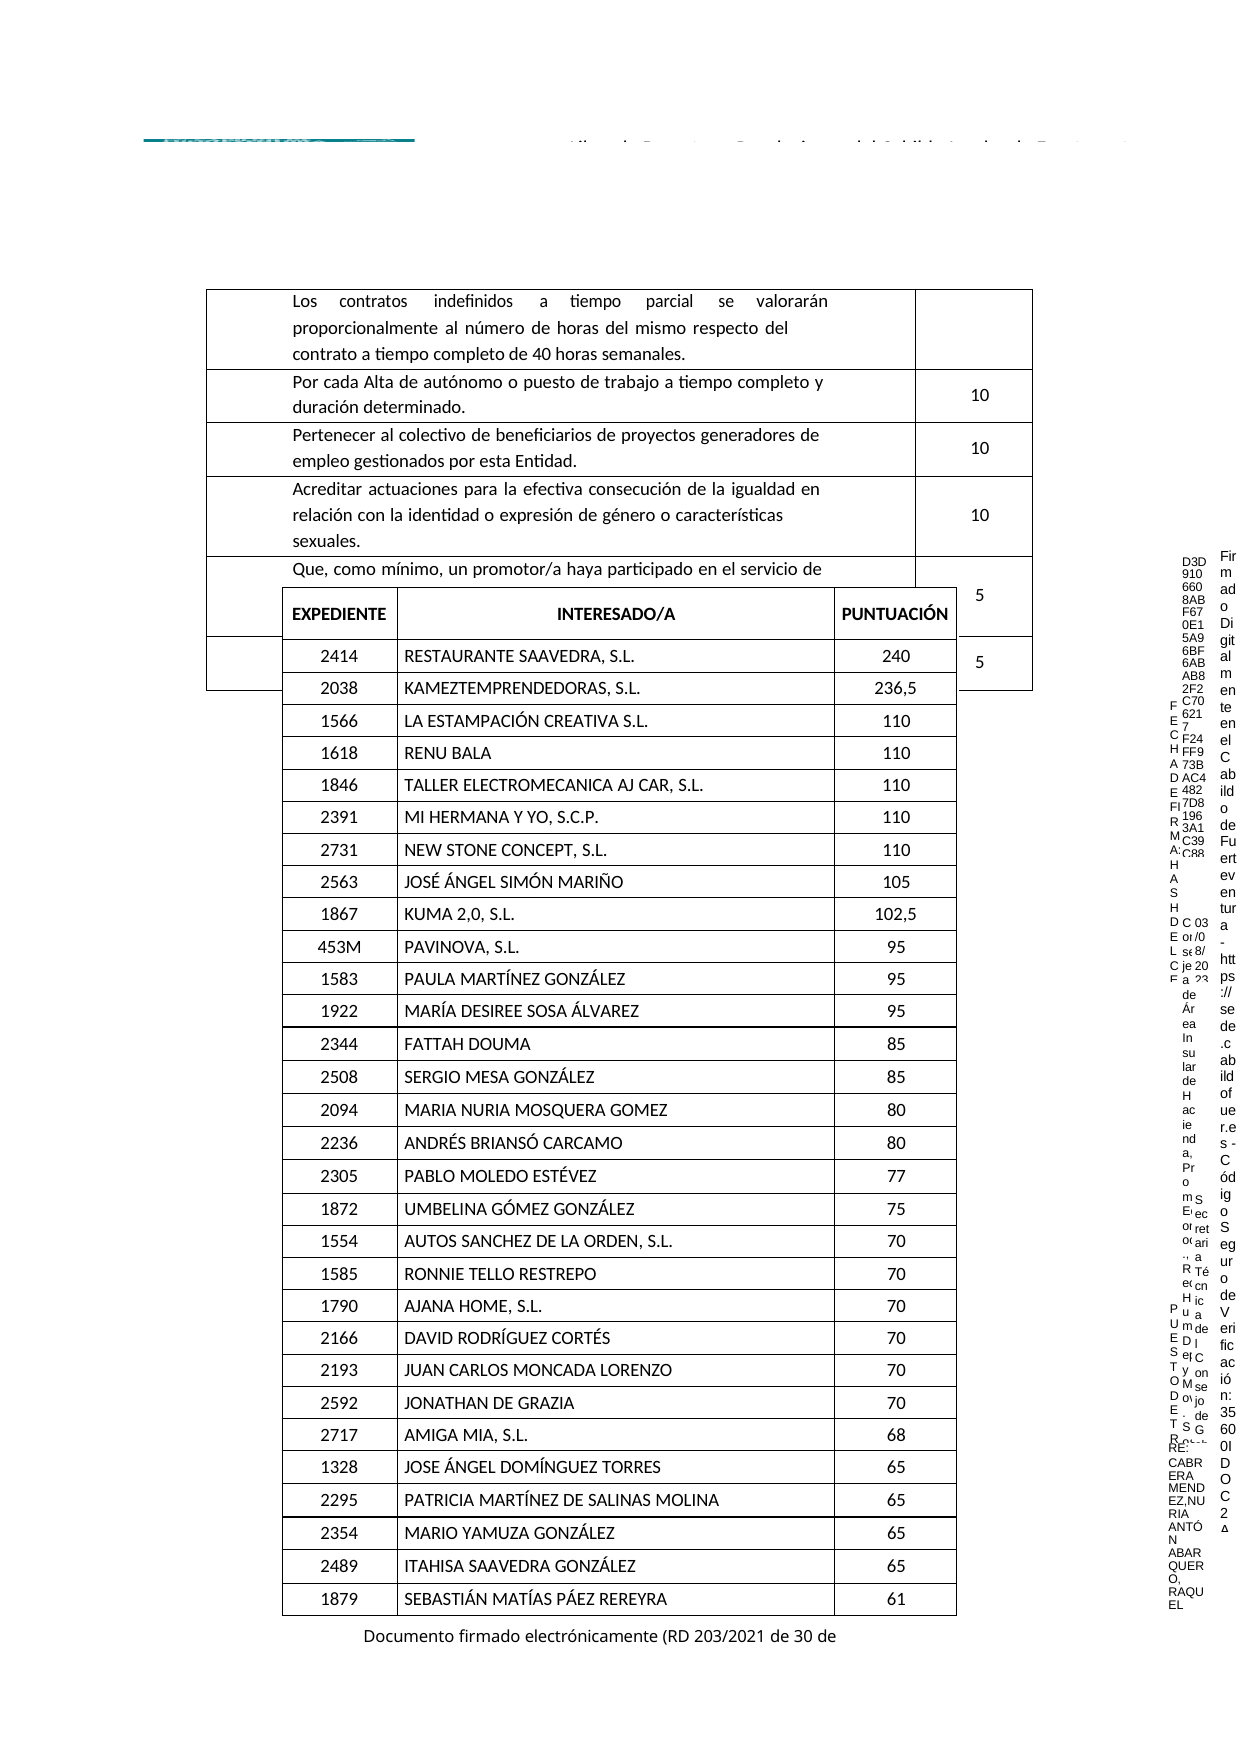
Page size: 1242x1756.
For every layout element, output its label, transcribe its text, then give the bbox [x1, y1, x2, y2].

table_cell Que, como mínimo, un promotor/a haya participado en el servicio de asesoramiento que presta la Consejería de Empleo y Promoción Económica de esta Entidad [207, 557, 915, 636]
table_cell SEBASTIÁN MATÍAS PÁEZ REREYRA [398, 1584, 834, 1615]
table_cell 1585 [283, 1258, 397, 1289]
table_cell JOSE ÁNGEL DOMÍNGUEZ TORRES [398, 1451, 834, 1482]
table_cell UMBELINA GÓMEZ GONZÁLEZ [398, 1194, 834, 1225]
table_cell PAVINOVA, S.L. [398, 931, 834, 962]
table_cell RONNIE TELLO RESTREPO [398, 1258, 834, 1289]
table_cell 1922 [283, 995, 397, 1026]
table_cell 110 [835, 705, 956, 736]
table_cell 1554 [283, 1226, 397, 1257]
table_cell 1583 [283, 963, 397, 994]
table_cell 95 [835, 963, 956, 994]
table_cell 70 [835, 1290, 956, 1321]
table_cell 2717 [283, 1419, 397, 1450]
table_cell 2166 [283, 1322, 397, 1353]
table_cell 95 [835, 931, 956, 962]
table_cell 236,5 [835, 673, 956, 704]
table_cell 2305 [283, 1160, 397, 1192]
table_cell PAULA MARTÍNEZ GONZÁLEZ [398, 963, 834, 994]
table_cell TALLER ELECTROMECANICA AJ CAR, S.L. [398, 770, 834, 801]
table_cell Pertenecer al colectivo de beneficiarios de proyectos generadores de empleo gestionados por esta Entidad. [207, 423, 915, 476]
table_cell 10 [916, 477, 1032, 556]
table_cell 65 [835, 1518, 956, 1549]
table_cell 110 [835, 737, 956, 768]
table_cell MARIA NURIA MOSQUERA GOMEZ [398, 1094, 834, 1126]
table_cell 2731 [283, 834, 397, 865]
table_cell 2508 [283, 1061, 397, 1093]
table_cell 2094 [283, 1094, 397, 1126]
table_cell 70 [835, 1226, 956, 1257]
table_cell PATRICIA MARTÍNEZ DE SALINAS MOLINA [398, 1484, 834, 1516]
table_cell 2563 [283, 866, 397, 897]
table_cell 85 [835, 1028, 956, 1060]
table_header PUNTUACIÓN [835, 588, 956, 639]
table_cell Por cada Alta de autónomo o puesto de trabajo a tiempo completo y duración determinado. [207, 370, 915, 422]
table_cell 65 [835, 1451, 956, 1482]
text D3D9106608ABF670E15A96BF6ABAB82F2C706217 F24FF973BAC44827D81963A1C39C8849A857523B [1182, 556, 1207, 857]
table_cell 75 [835, 1194, 956, 1225]
text Firmado Digitalmente en el Cabildo de Fuerteventura - https://sede.cabildofuer.es - Código Seguro de Verificación: 35600IDOC2A881937F7220524BB4 [1220, 547, 1237, 1532]
table_cell 453M [283, 931, 397, 962]
table_cell 70 [835, 1355, 956, 1386]
table_cell LA ESTAMPACIÓN CREATIVA S.L. [398, 705, 834, 736]
table_cell 1790 [283, 1290, 397, 1321]
table_cell Carácter innovador del proyecto, así indicado y justificado en la memoria. [207, 637, 282, 689]
table_cell 80 [835, 1094, 956, 1126]
table_header Los contratos indefinidos a tiempo parcial se valorarán proporcionalmente al número de horas del mismo respecto del contrato a tiempo completo de 40 horas semanales. [207, 290, 915, 368]
table_cell 68 [835, 1419, 956, 1450]
table_cell AJANA HOME, S.L. [398, 1290, 834, 1321]
table_cell 105 [835, 866, 956, 897]
table_cell 2038 [283, 673, 397, 704]
table_header INTERESADO/A [398, 588, 834, 639]
table_cell ITAHISA SAAVEDRA GONZÁLEZ [398, 1550, 834, 1582]
table_cell 2193 [283, 1355, 397, 1386]
table_cell 2489 [283, 1550, 397, 1582]
table_cell 61 [835, 1584, 956, 1615]
table_cell 95 [835, 995, 956, 1026]
table_cell MARÍA DESIREE SOSA ÁLVAREZ [398, 995, 834, 1026]
table_cell 2592 [283, 1387, 397, 1418]
text 03/08/2023 [1194, 915, 1209, 982]
table_cell 5 [916, 557, 1032, 636]
table_cell 1872 [283, 1194, 397, 1225]
table_cell 1566 [283, 705, 397, 736]
table_cell 70 [835, 1387, 956, 1418]
text CABRERA MENDEZ,NURIA ANTÓN ABARQUERO, RAQUEL [1168, 1457, 1207, 1612]
table_cell 1846 [283, 770, 397, 801]
table_cell AUTOS SANCHEZ DE LA ORDEN, S.L. [398, 1226, 834, 1257]
table_cell 110 [835, 770, 956, 801]
table_cell RENU BALA [398, 737, 834, 768]
table_cell SERGIO MESA GONZÁLEZ [398, 1061, 834, 1093]
table_cell 70 [835, 1322, 956, 1353]
table_cell 240 [835, 640, 956, 672]
table_cell 2414 [283, 640, 397, 672]
table_cell 65 [835, 1550, 956, 1582]
table_cell 70 [835, 1258, 956, 1289]
table_cell MI HERMANA Y YO, S.C.P. [398, 802, 834, 833]
table_cell 10 [916, 423, 1032, 476]
table_cell KAMEZTEMPRENDEDORAS, S.L. [398, 673, 834, 704]
table_cell ANDRÉS BRIANSÓ CARCAMO [398, 1127, 834, 1158]
table_cell 102,5 [835, 898, 956, 930]
table_cell 1618 [283, 737, 397, 768]
table_cell Acreditar actuaciones para la efectiva consecución de la igualdad en relación con la identidad o expresión de género o características sexuales. [207, 477, 915, 556]
table_cell 2354 [283, 1518, 397, 1549]
table_cell 1328 [283, 1451, 397, 1482]
table_cell 2236 [283, 1127, 397, 1158]
table_cell 77 [835, 1160, 956, 1192]
table_cell AMIGA MIA, S.L. [398, 1419, 834, 1450]
table_cell 10 [916, 370, 1032, 422]
table_cell RESTAURANTE SAAVEDRA, S.L. [398, 640, 834, 672]
text Consejera de Área Insular de Hacienda, Prom. Econoc., Rec Hum, Dep y Mov. Sos0t.2/08/2023 [1182, 916, 1197, 1442]
table_cell 2295 [283, 1484, 397, 1516]
table_cell KUMA 2,0, S.L. [398, 898, 834, 930]
table_header [916, 290, 1032, 368]
table_cell 80 [835, 1127, 956, 1158]
table_cell 1879 [283, 1584, 397, 1615]
table_cell DAVID RODRÍGUEZ CORTÉS [398, 1322, 834, 1353]
table_cell 85 [835, 1061, 956, 1093]
table_cell 65 [835, 1484, 956, 1516]
table_cell 2344 [283, 1028, 397, 1060]
text Secretaria Técnica del Consejo de Gobierno [1194, 1192, 1209, 1442]
table_cell MARIO YAMUZA GONZÁLEZ [398, 1518, 834, 1549]
text FECHA DE FIRMA: HASH DEL CERTIFICADO: [1169, 699, 1184, 982]
table_cell JONATHAN DE GRAZIA [398, 1387, 834, 1418]
table_cell 2391 [283, 802, 397, 833]
table_cell NEW STONE CONCEPT, S.L. [398, 834, 834, 865]
table_cell 110 [835, 802, 956, 833]
text PUESTO DE TRABAJO: [1169, 1302, 1180, 1442]
table_cell FATTAH DOUMA [398, 1028, 834, 1060]
table_header EXPEDIENTE [283, 588, 397, 639]
table_cell JOSÉ ÁNGEL SIMÓN MARIÑO [398, 866, 834, 897]
table_cell PABLO MOLEDO ESTÉVEZ [398, 1160, 834, 1192]
table_cell 110 [835, 834, 956, 865]
text NOMBRE: [1168, 1442, 1209, 1456]
table_cell JUAN CARLOS MONCADA LORENZO [398, 1355, 834, 1386]
table_cell 1867 [283, 898, 397, 930]
table_cell 5 [959, 637, 1032, 689]
